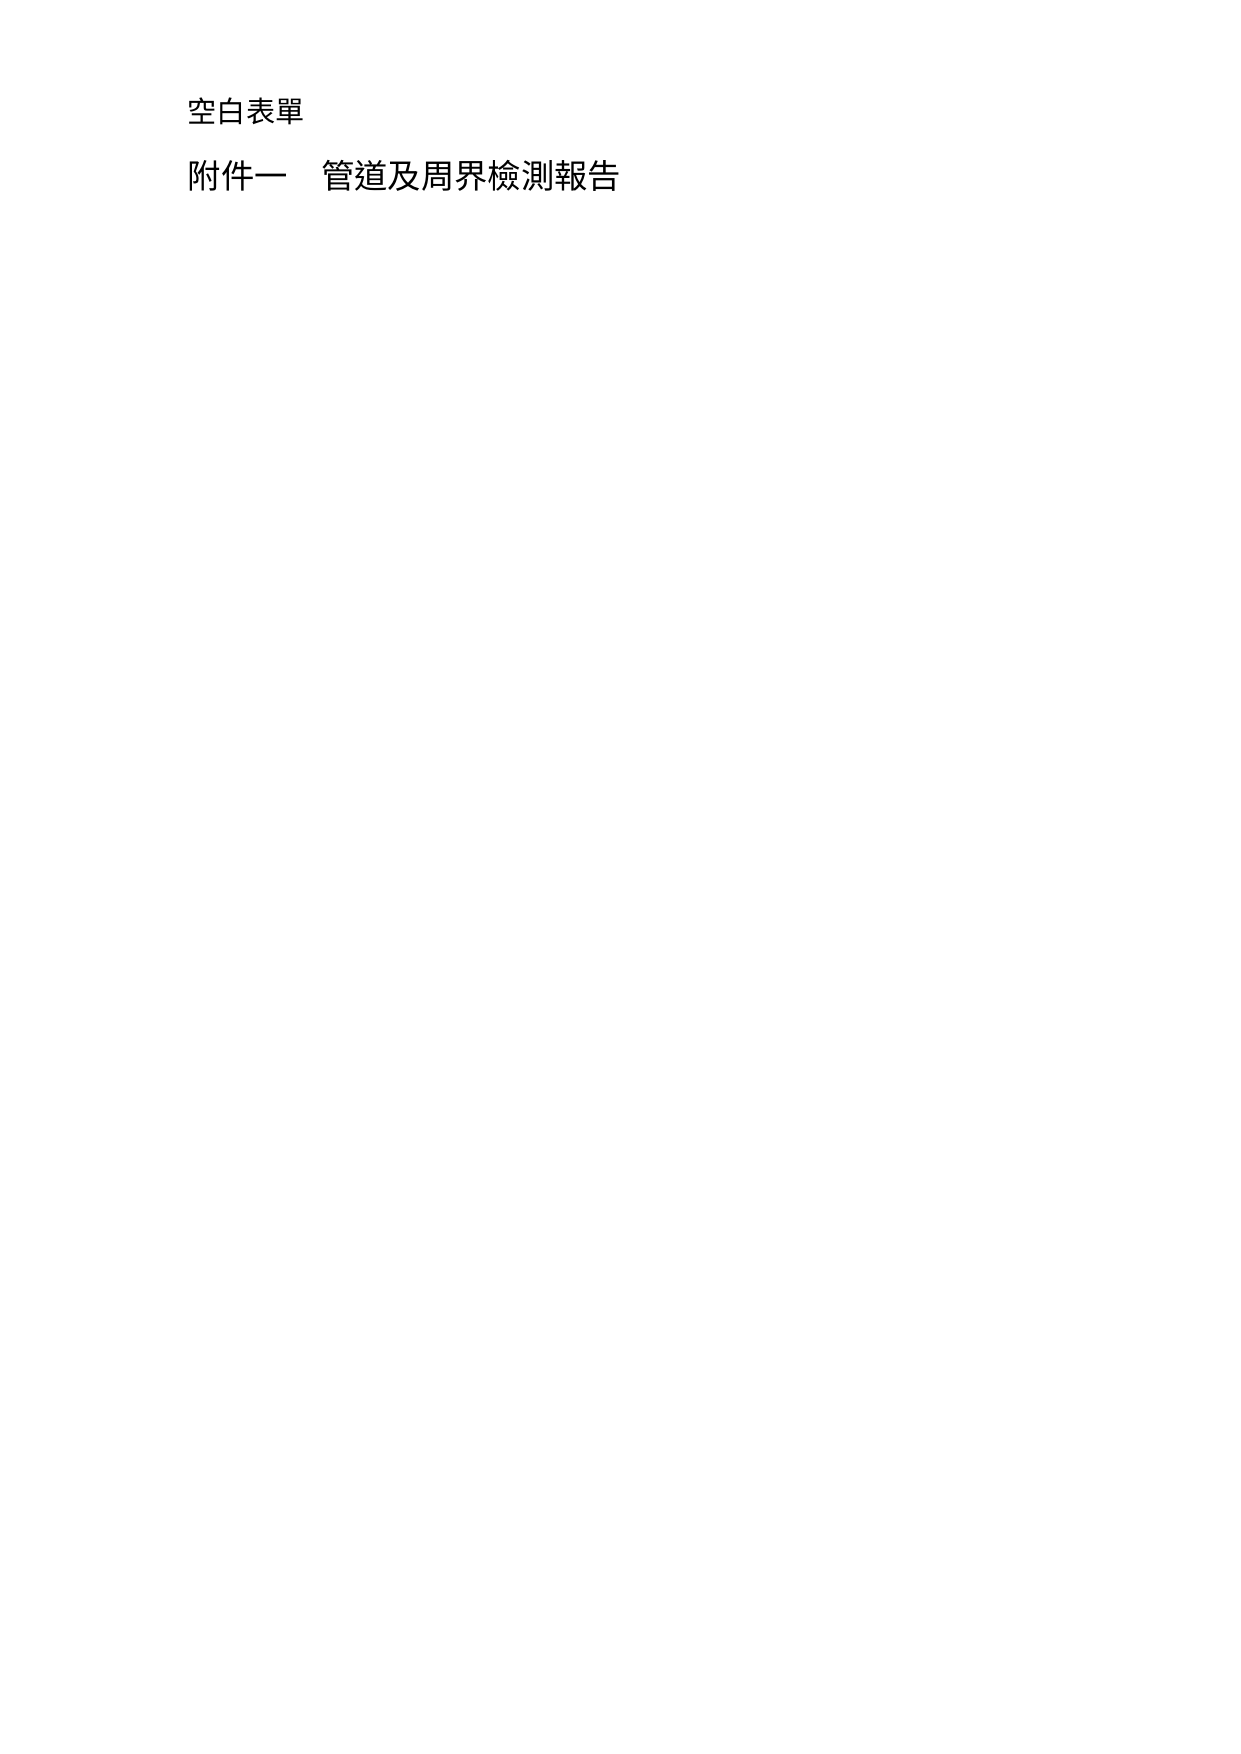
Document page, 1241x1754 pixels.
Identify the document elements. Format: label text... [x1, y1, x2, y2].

text 附件一 管道及周界檢測報告 [187, 150, 1053, 198]
